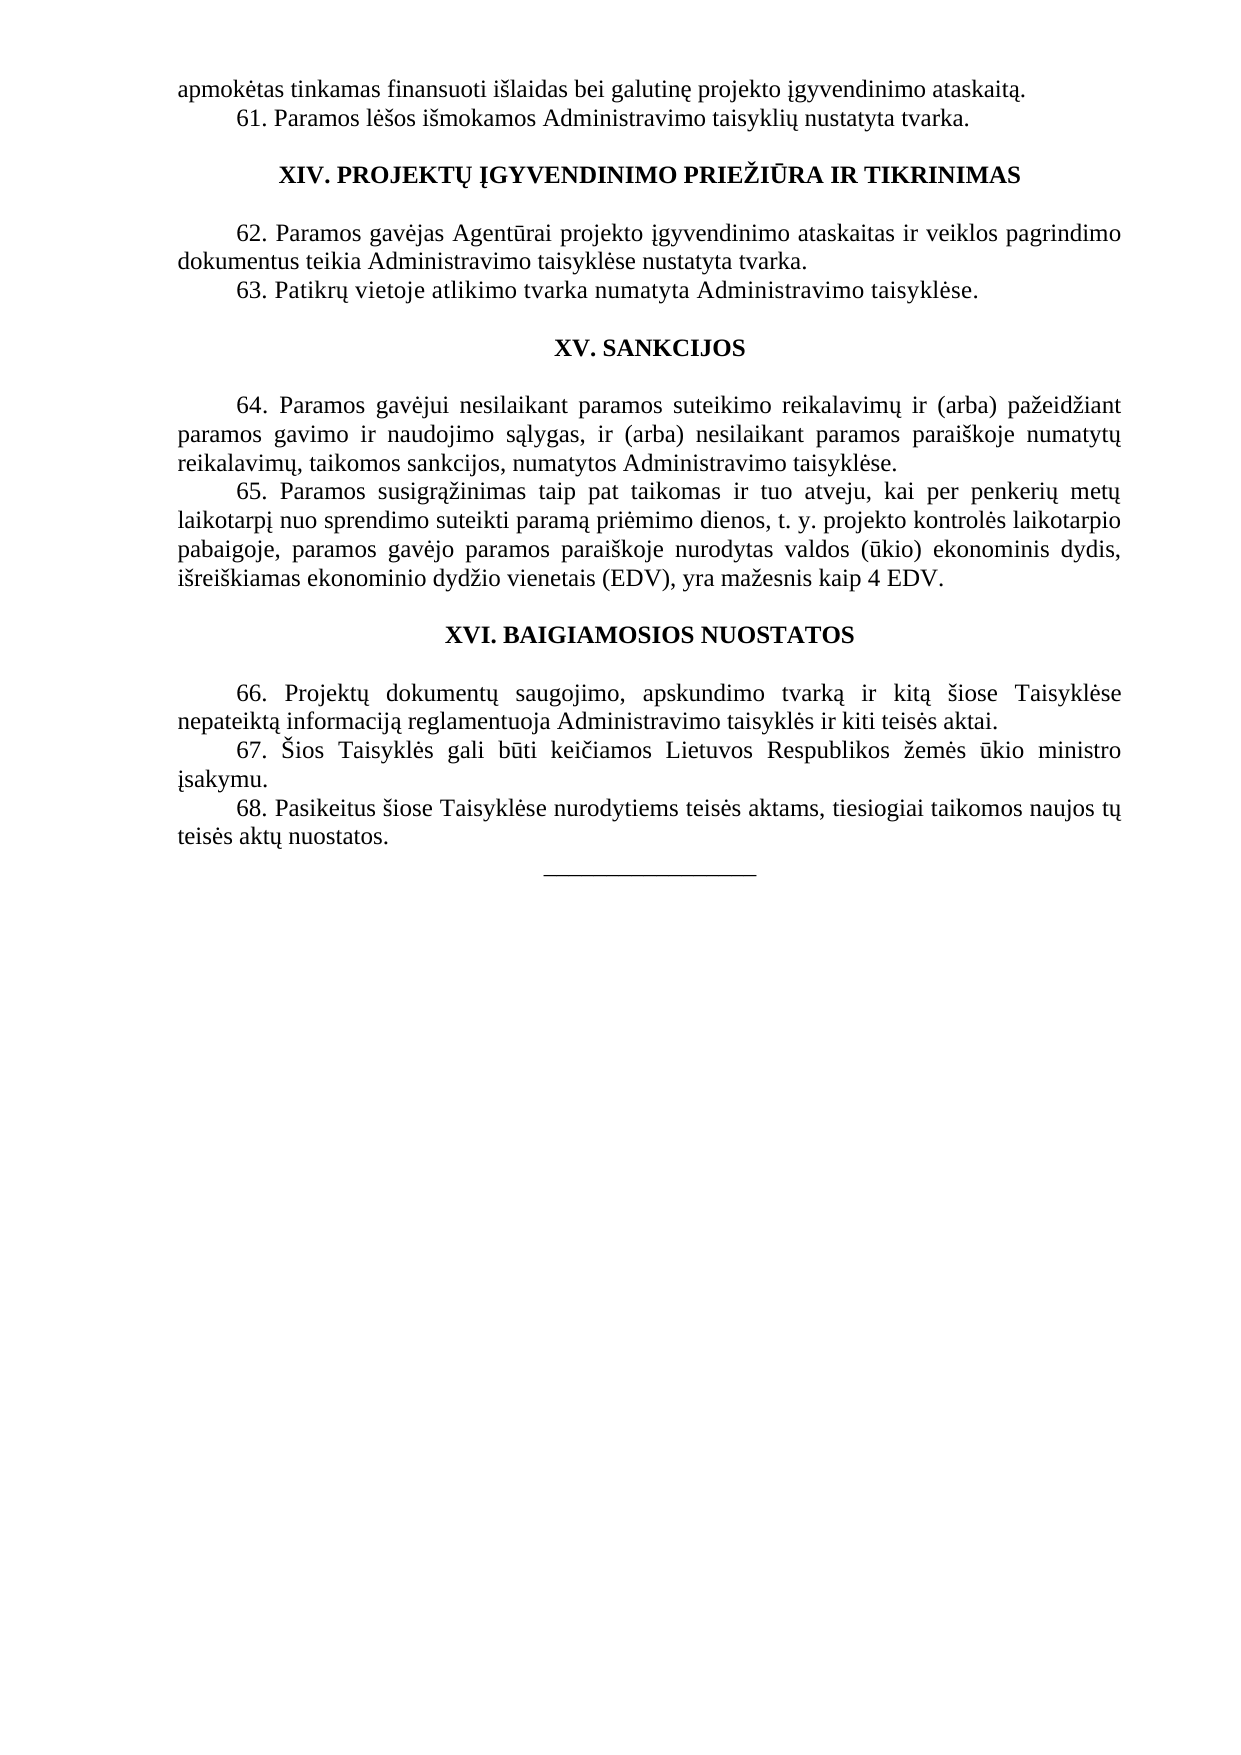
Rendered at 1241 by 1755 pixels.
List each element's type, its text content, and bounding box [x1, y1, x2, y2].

text XV. SANKCIJOS [177, 333, 1122, 361]
text apmokėtas tinkamas finansuoti išlaidas bei galutinę projekto įgyvendinimo ataskaitą. [177, 74, 1122, 103]
text 66. Projektų dokumentų saugojimo, apskundimo tvarką ir kitą šiose Taisyklėse nepateiktą informaciją reglamentuoja Administravimo taisyklės ir kiti teisės aktai. [177, 678, 1122, 735]
text 68. Pasikeitus šiose Taisyklėse nurodytiems teisės aktams, tiesiogiai taikomos naujos tų teisės aktų nuostatos. [177, 793, 1122, 850]
text _________________ [177, 850, 1122, 879]
text XVI. BAIGIAMOSIOS NUOSTATOS [177, 620, 1122, 649]
text 62. Paramos gavėjas Agentūrai projekto įgyvendinimo ataskaitas ir veiklos pagrindimo dokumentus teikia Administravimo taisyklėse nustatyta tvarka. [177, 218, 1122, 275]
text 64. Paramos gavėjui nesilaikant paramos suteikimo reikalavimų ir (arba) pažeidžiant paramos gavimo ir naudojimo sąlygas, ir (arba) nesilaikant paramos paraiškoje numatytų reikalavimų, taikomos sankcijos, numatytos Administravimo taisyklėse. [177, 390, 1122, 476]
text 63. Patikrų vietoje atlikimo tvarka numatyta Administravimo taisyklėse. [177, 275, 1122, 304]
text 61. Paramos lėšos išmokamos Administravimo taisyklių nustatyta tvarka. [177, 103, 1122, 131]
text 65. Paramos susigrąžinimas taip pat taikomas ir tuo atveju, kai per penkerių metų laikotarpį nuo sprendimo suteikti paramą priėmimo dienos, t. y. projekto kontrolės laikotarpio pabaigoje, paramos gavėjo paramos paraiškoje nurodytas valdos (ūkio) ekonominis dydis, išreiškiamas ekonominio dydžio vienetais (EDV), yra mažesnis kaip 4 EDV. [177, 476, 1122, 591]
text 67. Šios Taisyklės gali būti keičiamos Lietuvos Respublikos žemės ūkio ministro įsakymu. [177, 735, 1122, 793]
text XIV. PROJEKTŲ ĮGYVENDINIMO PRIEŽIŪRA IR TIKRINIMAS [177, 160, 1122, 189]
